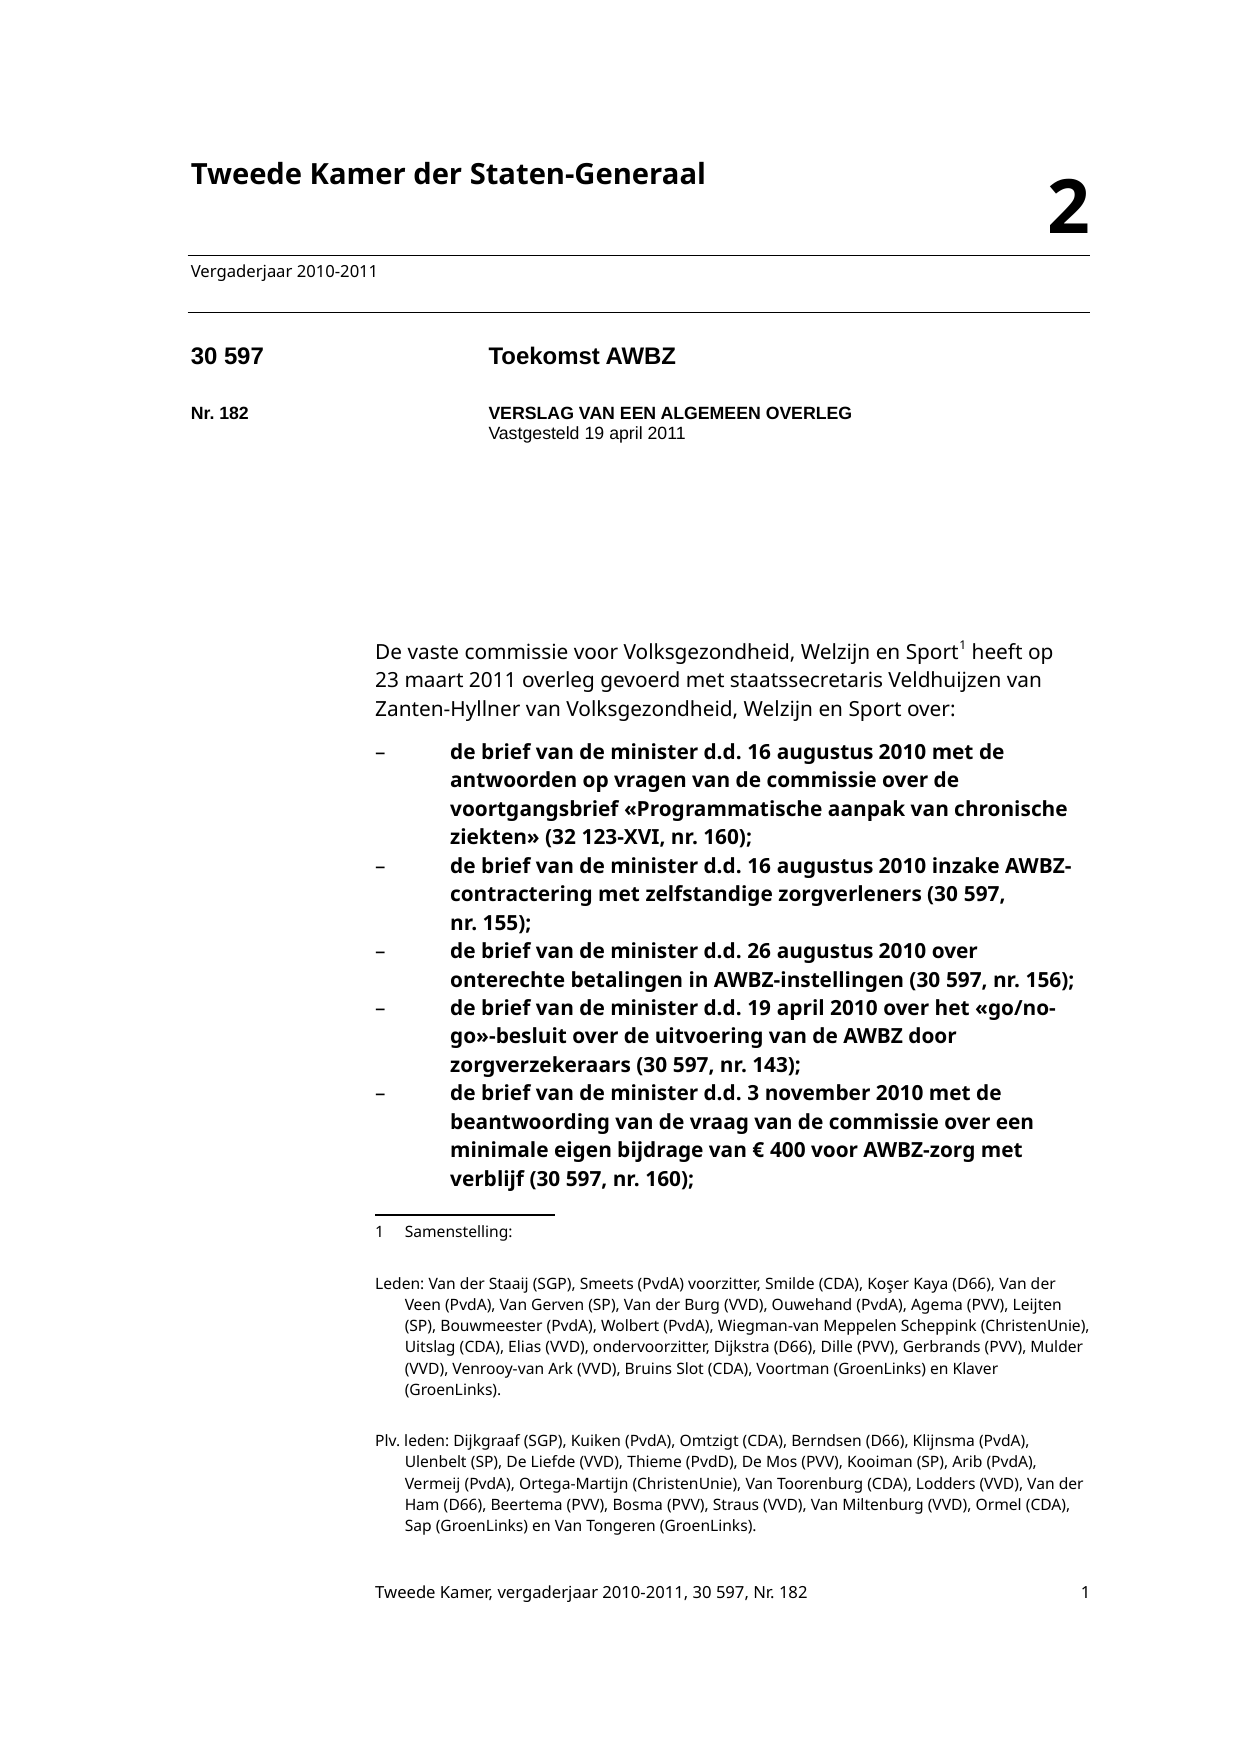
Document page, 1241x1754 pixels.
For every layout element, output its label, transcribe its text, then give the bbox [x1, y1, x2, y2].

list de brief van de minister d.d. 16 augustus 2010 inzake AWBZ-contractering met zelfstandige zorgverleners (30 597, nr. 155); [375, 851, 1090, 936]
table_cell Vergaderjaar 2010-2011 [188, 256, 485, 312]
table_cell [485, 256, 1090, 312]
text De vaste commissie voor Volksgezondheid, Welzijn en Sport heeft op 23 maart 2011 overleg gevoerd met staatssecretaris Veldhuijzen van Zanten-Hyllner van Volksgezondheid, Welzijn en Sport over: [375, 637, 1090, 722]
table_cell Toekomst AWBZ [485, 339, 1090, 399]
table_cell 30 597 [188, 339, 485, 399]
list de brief van de minister d.d. 19 april 2010 over het «go/no-go»-besluit over de uitvoering van de AWBZ door zorgverzekeraars (30 597, nr. 143); [375, 993, 1090, 1050]
table_cell [485, 313, 1090, 339]
table_cell Nr. 182 [188, 399, 485, 518]
table_header Tweede Kamer der Staten-Generaal [188, 150, 909, 255]
text Plv. leden: Dijkgraaf (SGP), Kuiken (PvdA), Omtzigt (CDA), Berndsen (D66), Klijnsma (PvdA), Ulenbelt (SP), De Liefde (VVD), Thieme (PvdD), De Mos (PVV), Kooiman (SP), Arib (PvdA), Vermeij (PvdA), Ortega-Martijn (ChristenUnie), Van Toorenburg (CDA), Lodders (VVD), Van der Ham (D66), Beertema (PVV), Bosma (PVV), Straus (VVD), Van Miltenburg (VVD), Ormel (CDA), Sap (GroenLinks) en Van Tongeren (GroenLinks). [375, 1366, 1090, 1536]
text Samenstelling: [375, 1078, 1090, 1106]
table_header 2 [910, 150, 1090, 255]
text Leden: Van der Staaij (SGP), Smeets (PvdA) voorzitter, Smilde (CDA), Koşer Kaya (D66), Van der Veen (PvdA), Van Gerven (SP), Van der Burg (VVD), Ouwehand (PvdA), Agema (PVV), Leijten (SP), Bouwmeester (PvdA), Wolbert (PvdA), Wiegman-van Meppelen Scheppink (ChristenUnie), Uitslag (CDA), Elias (VVD), ondervoorzitter, Dijkstra (D66), Dille (PVV), Gerbrands (PVV), Mulder (VVD), Venrooy-van Ark (VVD), Bruins Slot (CDA), Voortman (GroenLinks) en Klaver (GroenLinks). [375, 1136, 1090, 1336]
list de brief van de minister d.d. 26 augustus 2010 over onterechte betalingen in AWBZ-instellingen (30 597, nr. 156); [375, 936, 1090, 993]
table_cell VERSLAG VAN EEN ALGEMEEN OVERLEG Vastgesteld 19 april 2011 [485, 399, 1090, 518]
table_cell [188, 313, 485, 339]
list de brief van de minister d.d. 16 augustus 2010 met de antwoorden op vragen van de commissie over de voortgangsbrief «Programmatische aanpak van chronische ziekten» (32 123-XVI, nr. 160); [375, 737, 1090, 851]
